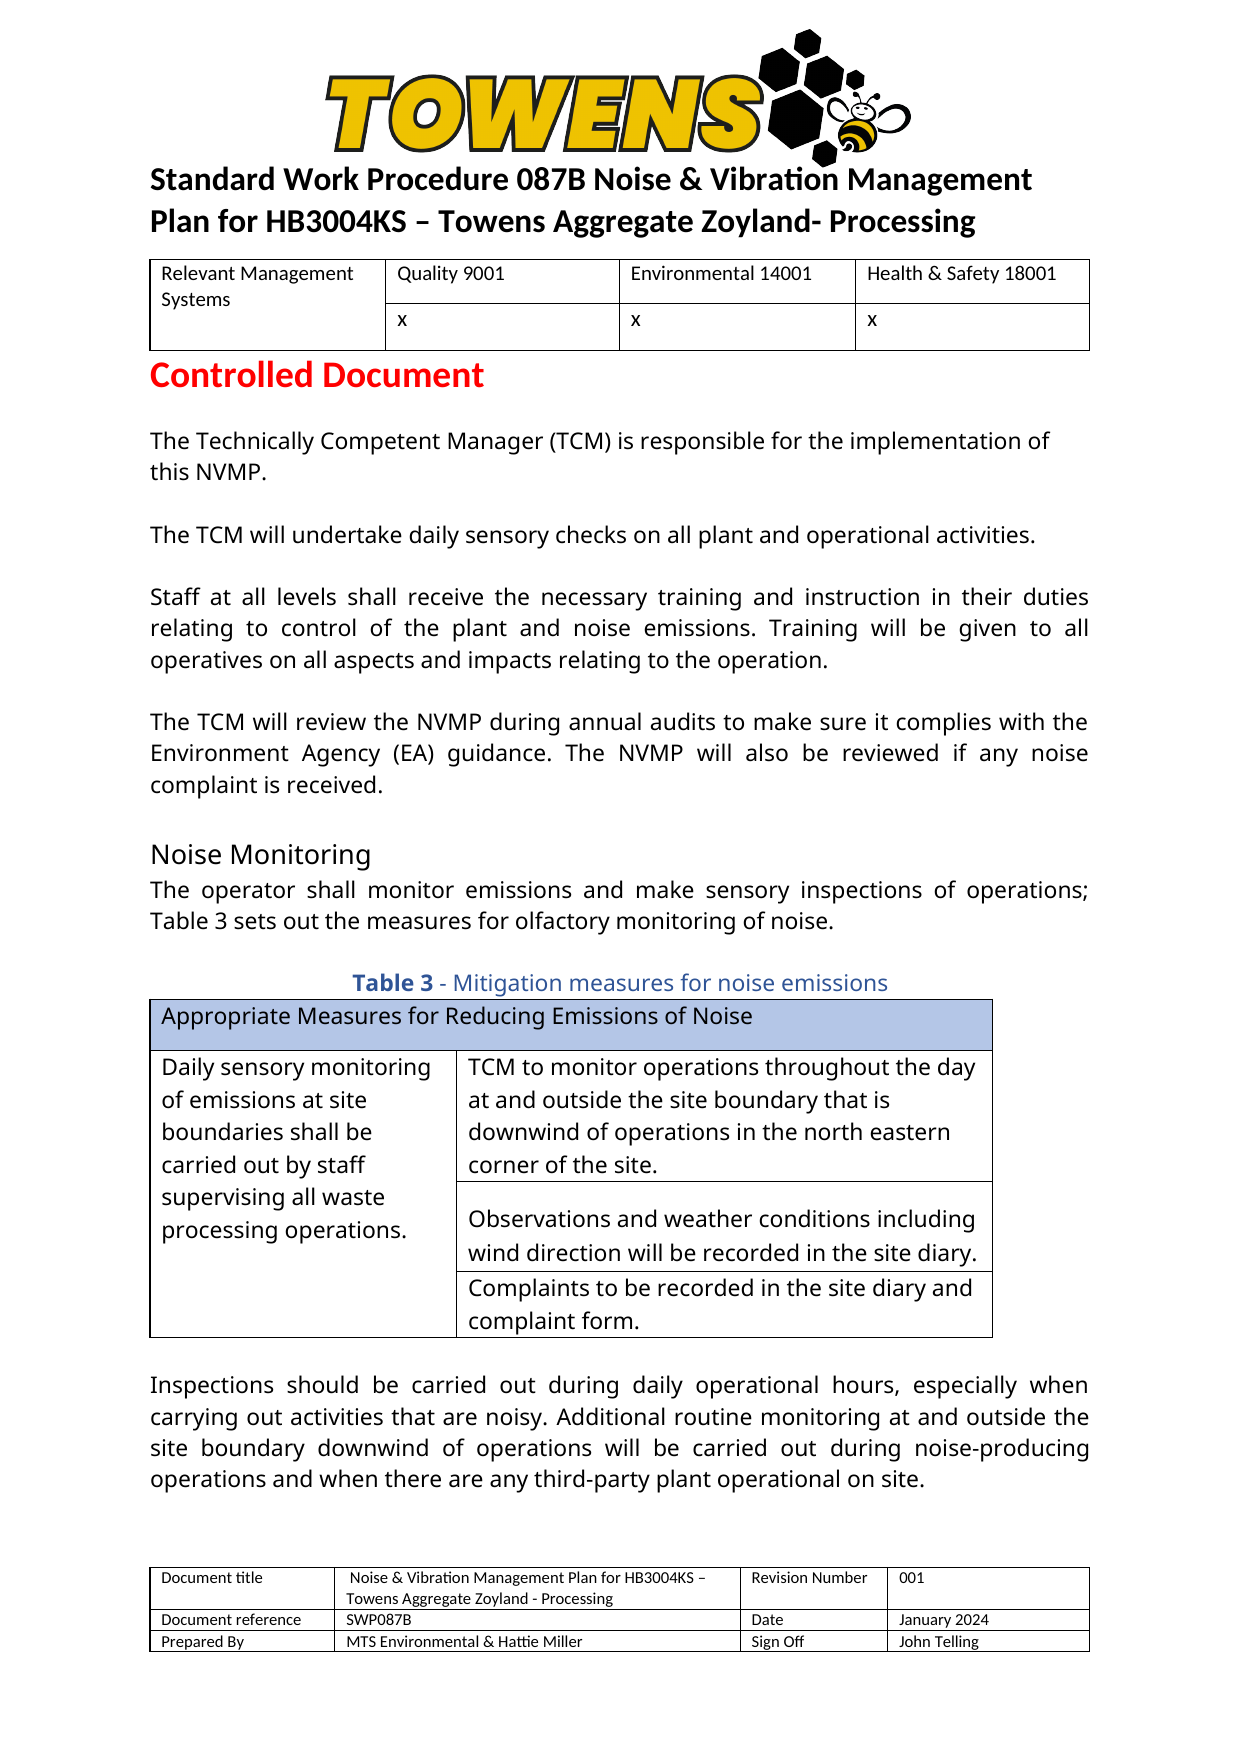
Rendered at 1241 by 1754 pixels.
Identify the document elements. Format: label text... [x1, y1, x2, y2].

text Table 3 - Mitigation measures for noise emissions [150, 967, 1090, 998]
text Staff at all levels shall receive the necessary training and instruction in their duties relating to control of the plant and noise emissions. Training will be given to all operatives on all aspects and impacts relating to the operation. [150, 581, 1090, 675]
text Inspections should be carried out during daily operational hours, especially when carrying out activities that are noisy. Additional routine monitoring at and outside the site boundary downwind of operations will be carried out during noise-producing operations and when there are any third-party plant operational on site. [150, 1369, 1090, 1494]
text The TCM will review the NVMP during annual audits to make sure it complies with the Environment Agency (EA) guidance. The NVMP will also be reviewed if any noise complaint is received. [150, 706, 1090, 800]
text The operator shall monitor emissions and make sensory inspections of operations; Table 3 sets out the measures for olfactory monitoring of noise. [150, 873, 1090, 936]
table_cell Complaints to be recorded in the site diary and complaint form. [457, 1272, 992, 1337]
table_cell TCM to monitor operations throughout the day at and outside the site boundary that is downwind of operations in the north eastern corner of the site. [457, 1051, 992, 1181]
text The Technically Competent Manager (TCM) is responsible for the implementation of this NVMP. [150, 425, 1090, 518]
table_cell Observations and weather conditions including wind direction will be recorded in the site diary. [457, 1182, 992, 1271]
text The TCM will undertake daily sensory checks on all plant and operational activities. [150, 518, 1090, 581]
subtitle Noise Monitoring [150, 835, 1090, 872]
table_header Appropriate Measures for Reducing Emissions of Noise [151, 1000, 992, 1050]
table_cell Daily sensory monitoring of emissions at site boundaries shall be carried out by staff supervising all waste processing operations. [151, 1051, 456, 1337]
